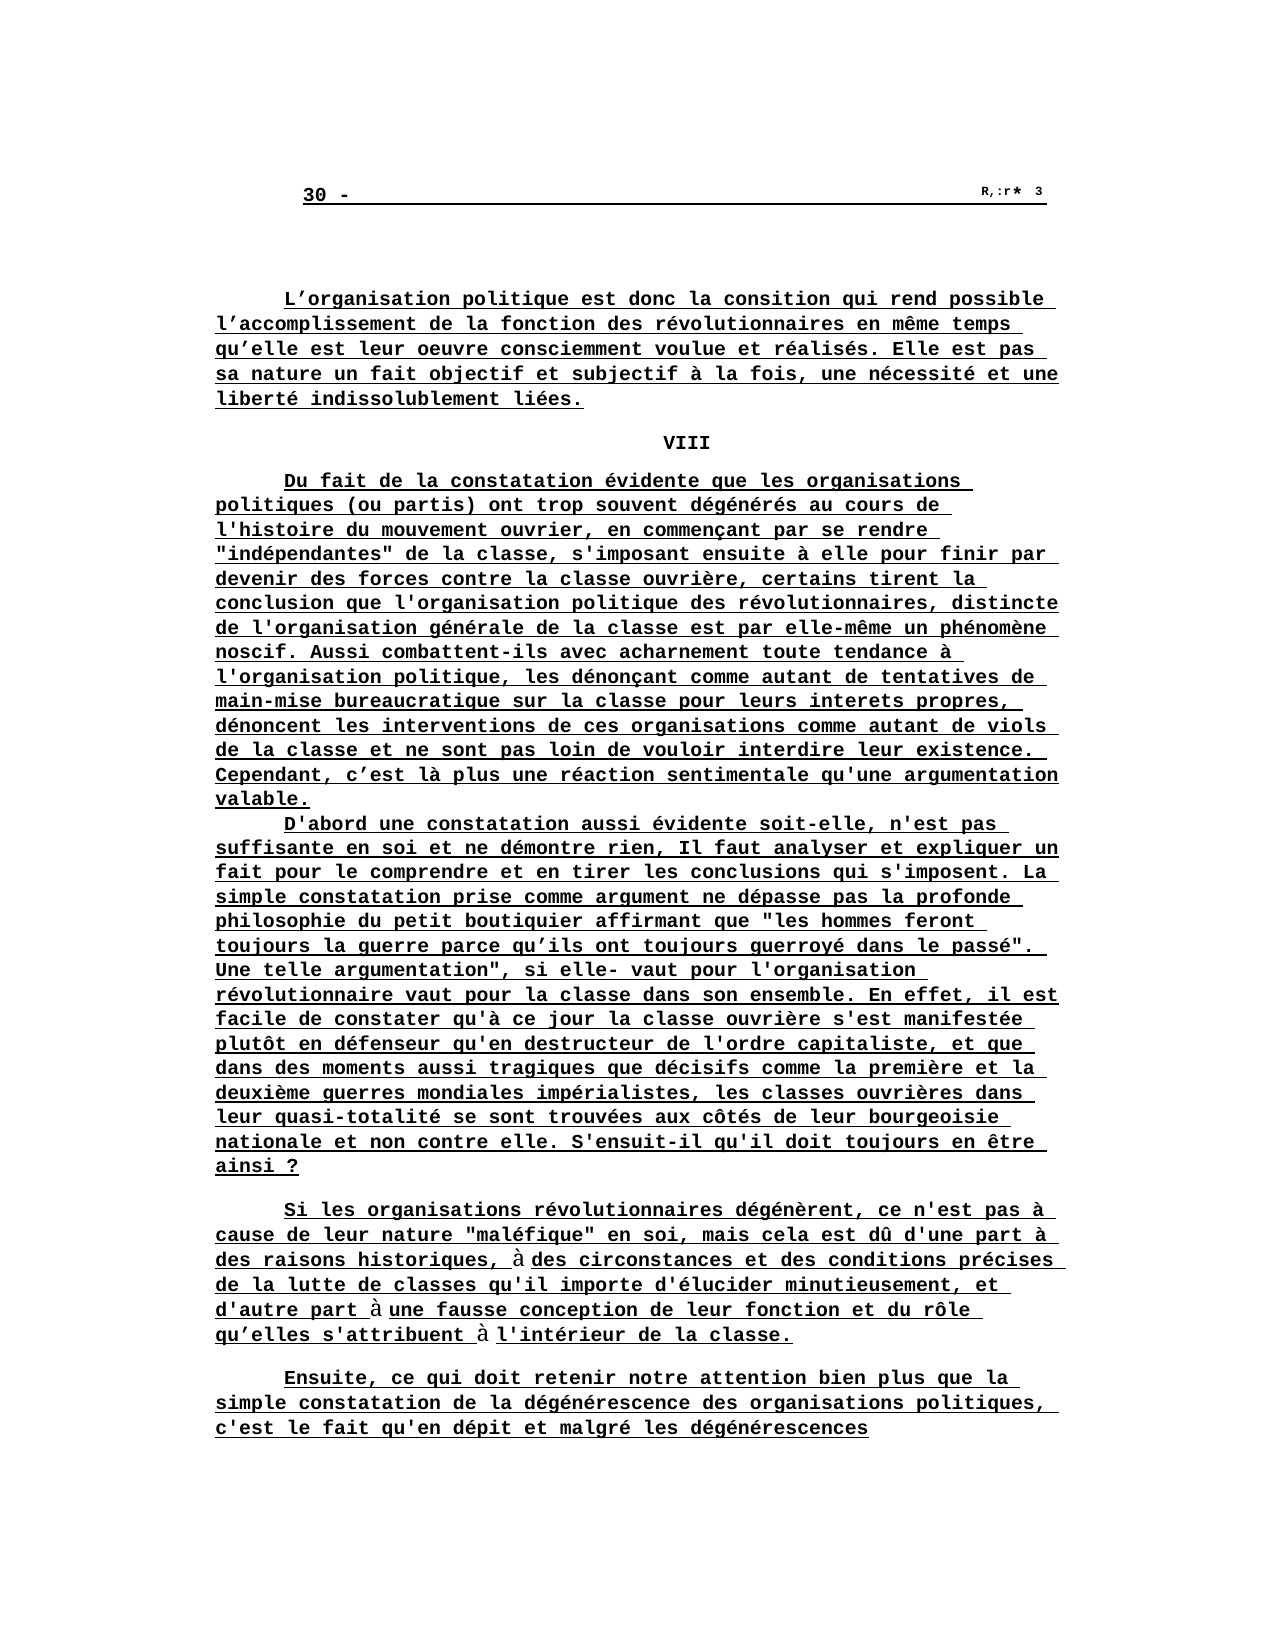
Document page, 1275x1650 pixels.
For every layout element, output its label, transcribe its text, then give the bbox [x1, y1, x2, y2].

text 30 - R,:r* 3 [303, 186, 1069, 205]
text Ensuite, ce qui doit retenir notre attention bien plus que la simple constatation de la dégénérescence des organisations politiques, c'est le fait qu'en dépit et malgré les dégénérescences [215, 1365, 1069, 1440]
text VIII [663, 434, 1069, 453]
text L’organisation politique est donc la consition qui rend possible l’accomplissement de la fonction des révolutionnaires en même temps qu’elle est leur oeuvre consciemment voulue et réalisés. Elle est pas sa nature un fait objectif et subjectif à la fois, une nécessité et une liberté indissolublement liées. [215, 286, 1069, 411]
text D'abord une constatation aussi évidente soit-elle, n'est pas suffisante en soi et ne démontre rien, Il faut analyser et expliquer un fait pour le comprendre et en tirer les conclusions qui s'imposent. La simple constatation prise comme argument ne dépasse pas la profonde philosophie du petit boutiquier affirmant que "les hommes feront toujours la guerre parce qu’ils ont toujours guerroyé dans le passé". Une telle argumentation", si elle- vaut pour l'organisation révolutionnaire vaut pour la classe dans son ensemble. En effet, il est facile de constater qu'à ce jour la classe ouvrière s'est manifestée plutôt en défenseur qu'en destructeur de l'ordre capitaliste, et que dans des moments aussi tragiques que décisifs comme la première et la deuxième guerres mondiales impérialistes, les classes ouvrières dans leur quasi-totalité se sont trouvées aux côtés de leur bourgeoisie nationale et non contre elle. S'ensuit-il qu'il doit toujours en être ainsi ? [215, 810, 1069, 1178]
text Si les organisations révolutionnaires dégénèrent, ce n'est pas à cause de leur nature "maléfique" en soi, mais cela est dû d'une part à des raisons historiques, à des circonstances et des conditions précises de la lutte de classes qu'il importe d'élucider minutieusement, et d'autre part à une fausse conception de leur fonction et du rôle qu’elles s'attribuent à l'intérieur de la classe. [215, 1196, 1069, 1346]
text Du fait de la constatation évidente que les organisations politiques (ou partis) ont trop souvent dégénérés au cours de l'histoire du mouvement ouvrier, en commençant par se rendre "indépendantes" de la classe, s'imposant ensuite à elle pour finir par devenir des forces contre la classe ouvrière, certains tirent la conclusion que l'organisation politique des révolutionnaires, distincte de l'organisation générale de la classe est par elle-même un phénomène noscif. Aussi combattent-ils avec acharnement toute tendance à l'organisation politique, les dénonçant comme autant de tentatives de main-mise bureaucratique sur la classe pour leurs interets propres, dénoncent les interventions de ces organisations comme autant de viols de la classe et ne sont pas loin de vouloir interdire leur existence. Cependant, c’est là plus une réaction sentimentale qu'une argumentation valable. [215, 468, 1069, 810]
